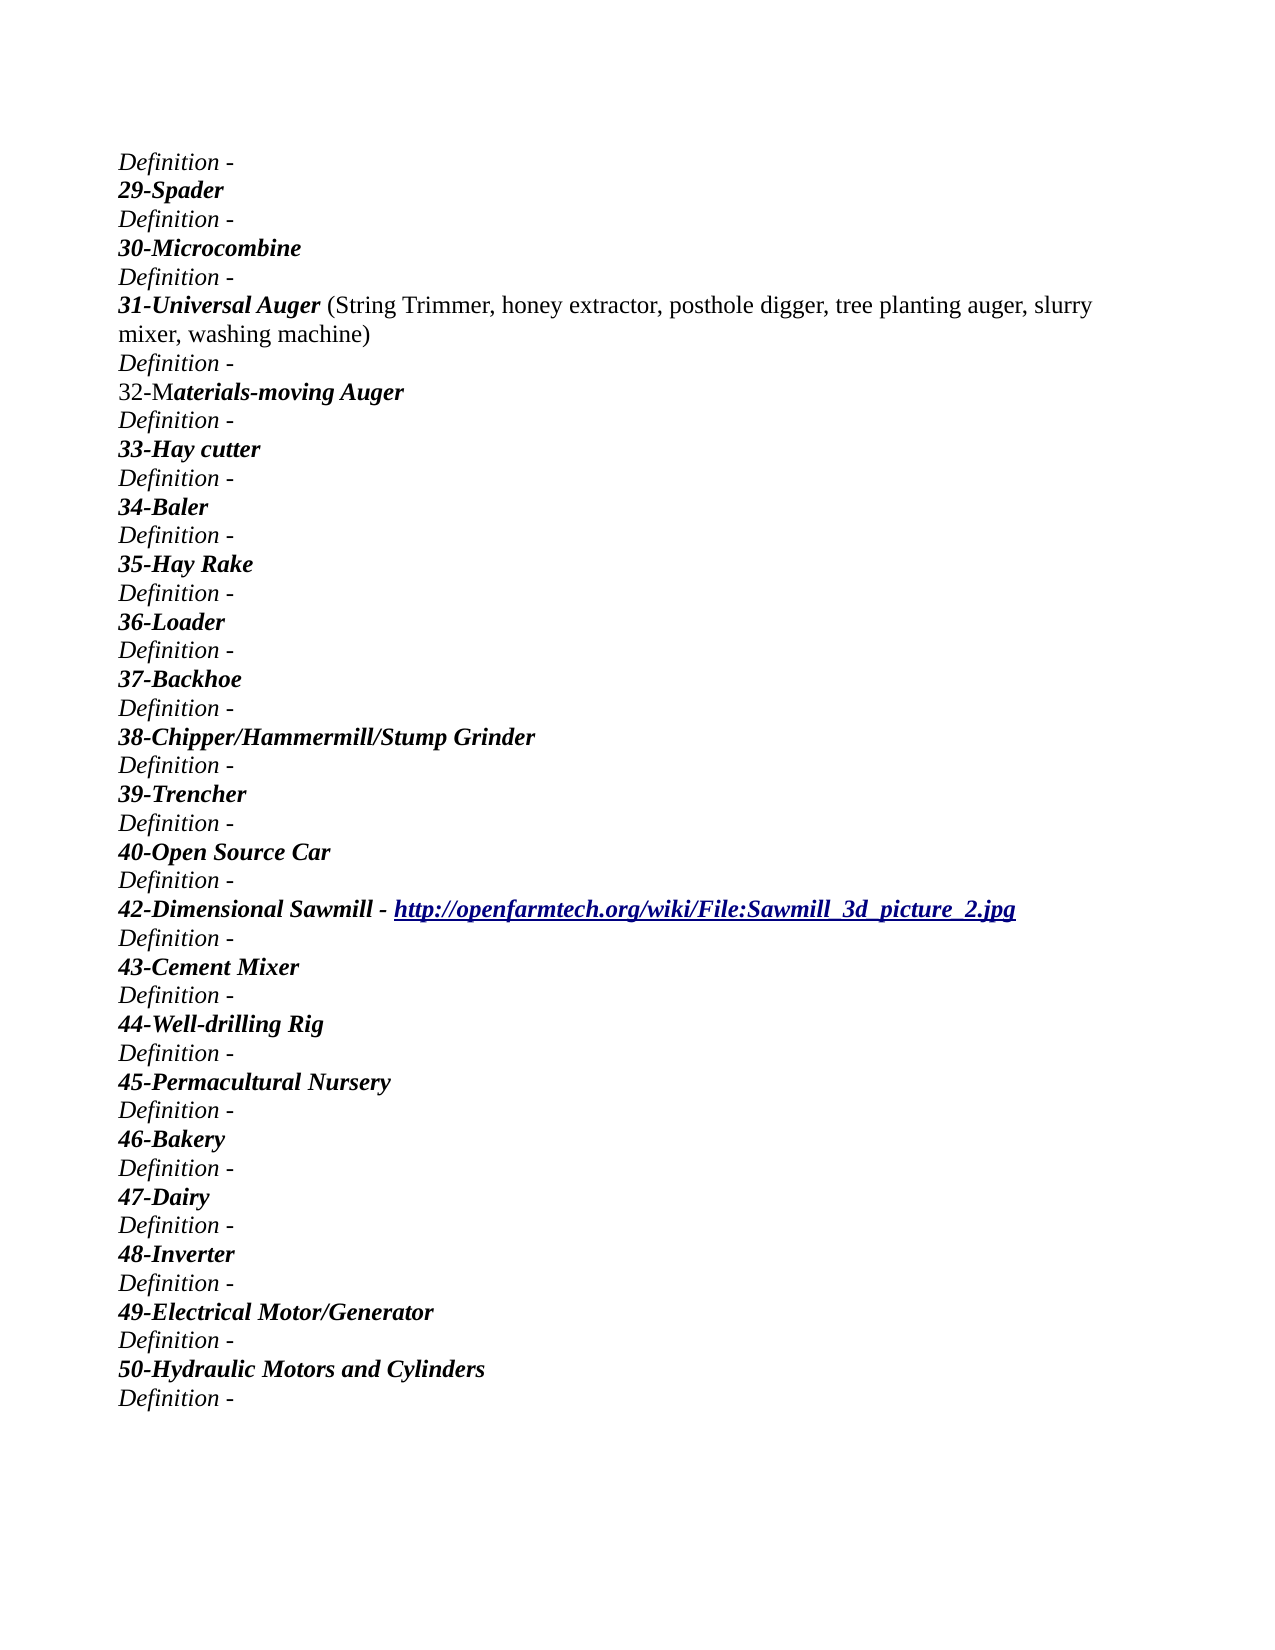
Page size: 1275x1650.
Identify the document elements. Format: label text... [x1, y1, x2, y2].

text 30-Microcombine [118, 233, 1157, 262]
text Definition - [118, 204, 1157, 233]
text 47-Dairy [118, 1182, 1157, 1211]
text Definition - [118, 866, 1157, 894]
text Definition - [118, 262, 1157, 291]
text Definition - [118, 463, 1157, 492]
text 33-Hay cutter [118, 434, 1157, 463]
text 46-Bakery [118, 1124, 1157, 1153]
text Definition - [118, 1383, 1157, 1412]
text Definition - [118, 981, 1157, 1009]
text 40-Open Source Car [118, 837, 1157, 866]
text 44-Well-drilling Rig [118, 1009, 1157, 1038]
text Definition - [118, 521, 1157, 549]
text Definition - [118, 1153, 1157, 1182]
text Definition - [118, 1268, 1157, 1297]
text 34-Baler [118, 492, 1157, 521]
text Definition - [118, 578, 1157, 607]
text Definition - [118, 406, 1157, 434]
text 37-Backhoe [118, 664, 1157, 693]
text Definition - [118, 1211, 1157, 1239]
text 50-Hydraulic Motors and Cylinders [118, 1354, 1157, 1383]
text Definition - [118, 147, 1157, 176]
text 45-Permacultural Nursery [118, 1067, 1157, 1096]
text Definition - [118, 751, 1157, 779]
text 32-Materials-moving Auger [118, 377, 1157, 406]
text Definition - [118, 808, 1157, 837]
text 39-Trencher [118, 779, 1157, 808]
text 42-Dimensional Sawmill - http://openfarmtech.org/wiki/File:Sawmill_3d_picture_2.jpg [118, 894, 1157, 923]
text Definition - [118, 1096, 1157, 1124]
text Definition - [118, 923, 1157, 952]
text 38-Chipper/Hammermill/Stump Grinder [118, 722, 1157, 751]
text Definition - [118, 636, 1157, 664]
text Definition - [118, 1326, 1157, 1354]
text Definition - [118, 1038, 1157, 1067]
text 36-Loader [118, 607, 1157, 636]
text 43-Cement Mixer [118, 952, 1157, 981]
text 48-Inverter [118, 1239, 1157, 1268]
text Definition - [118, 693, 1157, 722]
text 31-Universal Auger (String Trimmer, honey extractor, posthole digger, tree planting auger, slurry mixer, washing machine) [118, 291, 1157, 348]
text 49-Electrical Motor/Generator [118, 1297, 1157, 1326]
text 35-Hay Rake [118, 549, 1157, 578]
text Definition - [118, 348, 1157, 377]
text 29-Spader [118, 176, 1157, 204]
